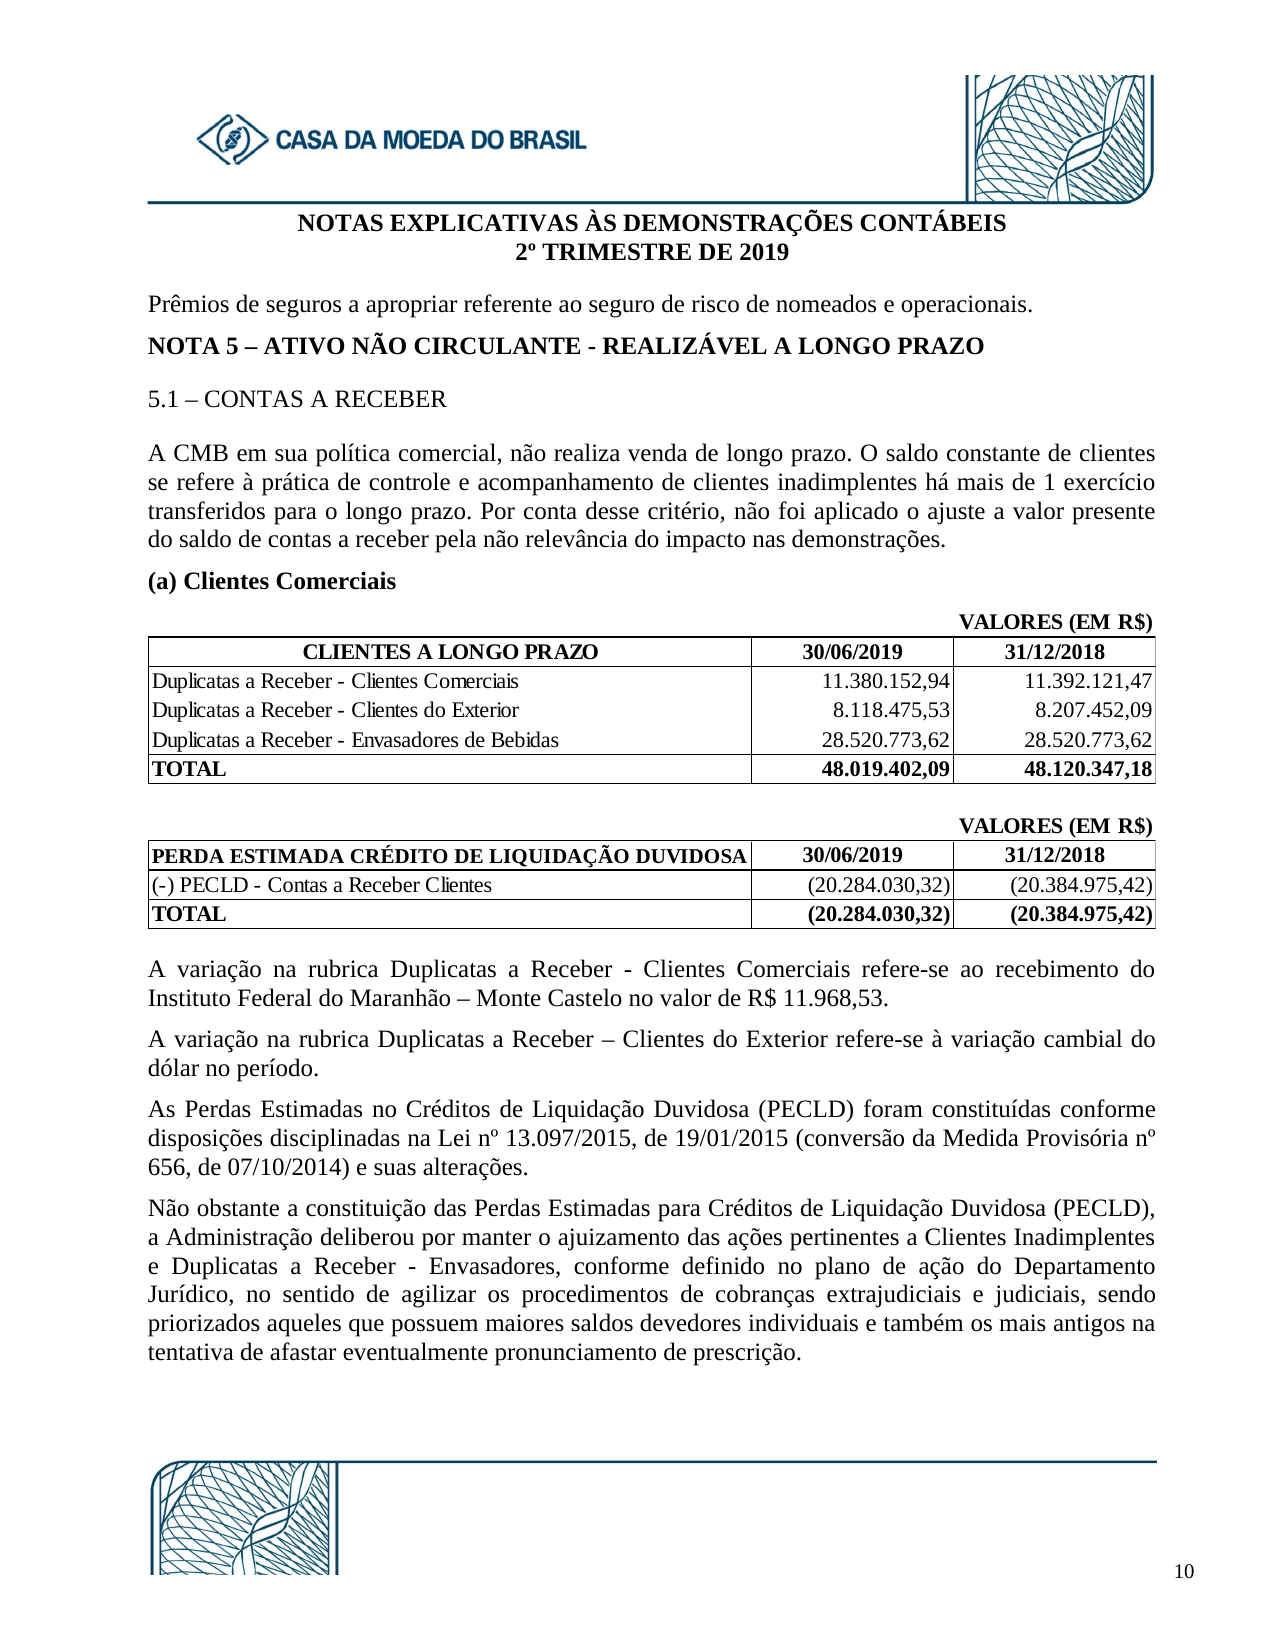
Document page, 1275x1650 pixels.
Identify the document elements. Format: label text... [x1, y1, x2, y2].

text A CMB em sua política comercial, não realiza venda de longo prazo. O saldo constante de clientes se refere à prática de controle e acompanhamento de clientes inadimplentes há mais de 1 exercício transferidos para o longo prazo. Por conta desse critério, não foi aplicado o ajuste a valor presente do saldo de contas a receber pela não relevância do impacto nas demonstrações. [148, 438, 1157, 553]
text NOTA 5 – ATIVO NÃO CIRCULANTE - REALIZÁVEL A LONGO PRAZO [148, 331, 1157, 359]
text A variação na rubrica Duplicatas a Receber – Clientes do Exterior refere-se à variação cambial do dólar no período. [148, 1024, 1157, 1082]
text 5.1 – CONTAS A RECEBER [148, 384, 1157, 413]
text A variação na rubrica Duplicatas a Receber - Clientes Comerciais refere-se ao recebimento do Instituto Federal do Maranhão – Monte Castelo no valor de R$ 11.968,53. [148, 954, 1157, 1012]
text Prêmios de seguros a apropriar referente ao seguro de risco de nomeados e operacionais. [148, 289, 1157, 318]
text Não obstante a constituição das Perdas Estimadas para Créditos de Liquidação Duvidosa (PECLD), a Administração deliberou por manter o ajuizamento das ações pertinentes a Clientes Inadimplentes e Duplicatas a Receber - Envasadores, conforme definido no plano de ação do Departamento Jurídico, no sentido de agilizar os procedimentos de cobranças extrajudiciais e judiciais, sendo priorizados aqueles que possuem maiores saldos devedores individuais e também os mais antigos na tentativa de afastar eventualmente pronunciamento de prescrição. [148, 1193, 1157, 1366]
text As Perdas Estimadas no Créditos de Liquidação Duvidosa (PECLD) foram constituídas conforme disposições disciplinadas na Lei nº 13.097/2015, de 19/01/2015 (conversão da Medida Provisória nº 656, de 07/10/2014) e suas alterações. [148, 1094, 1157, 1181]
text (a) Clientes Comerciais [148, 566, 1157, 594]
